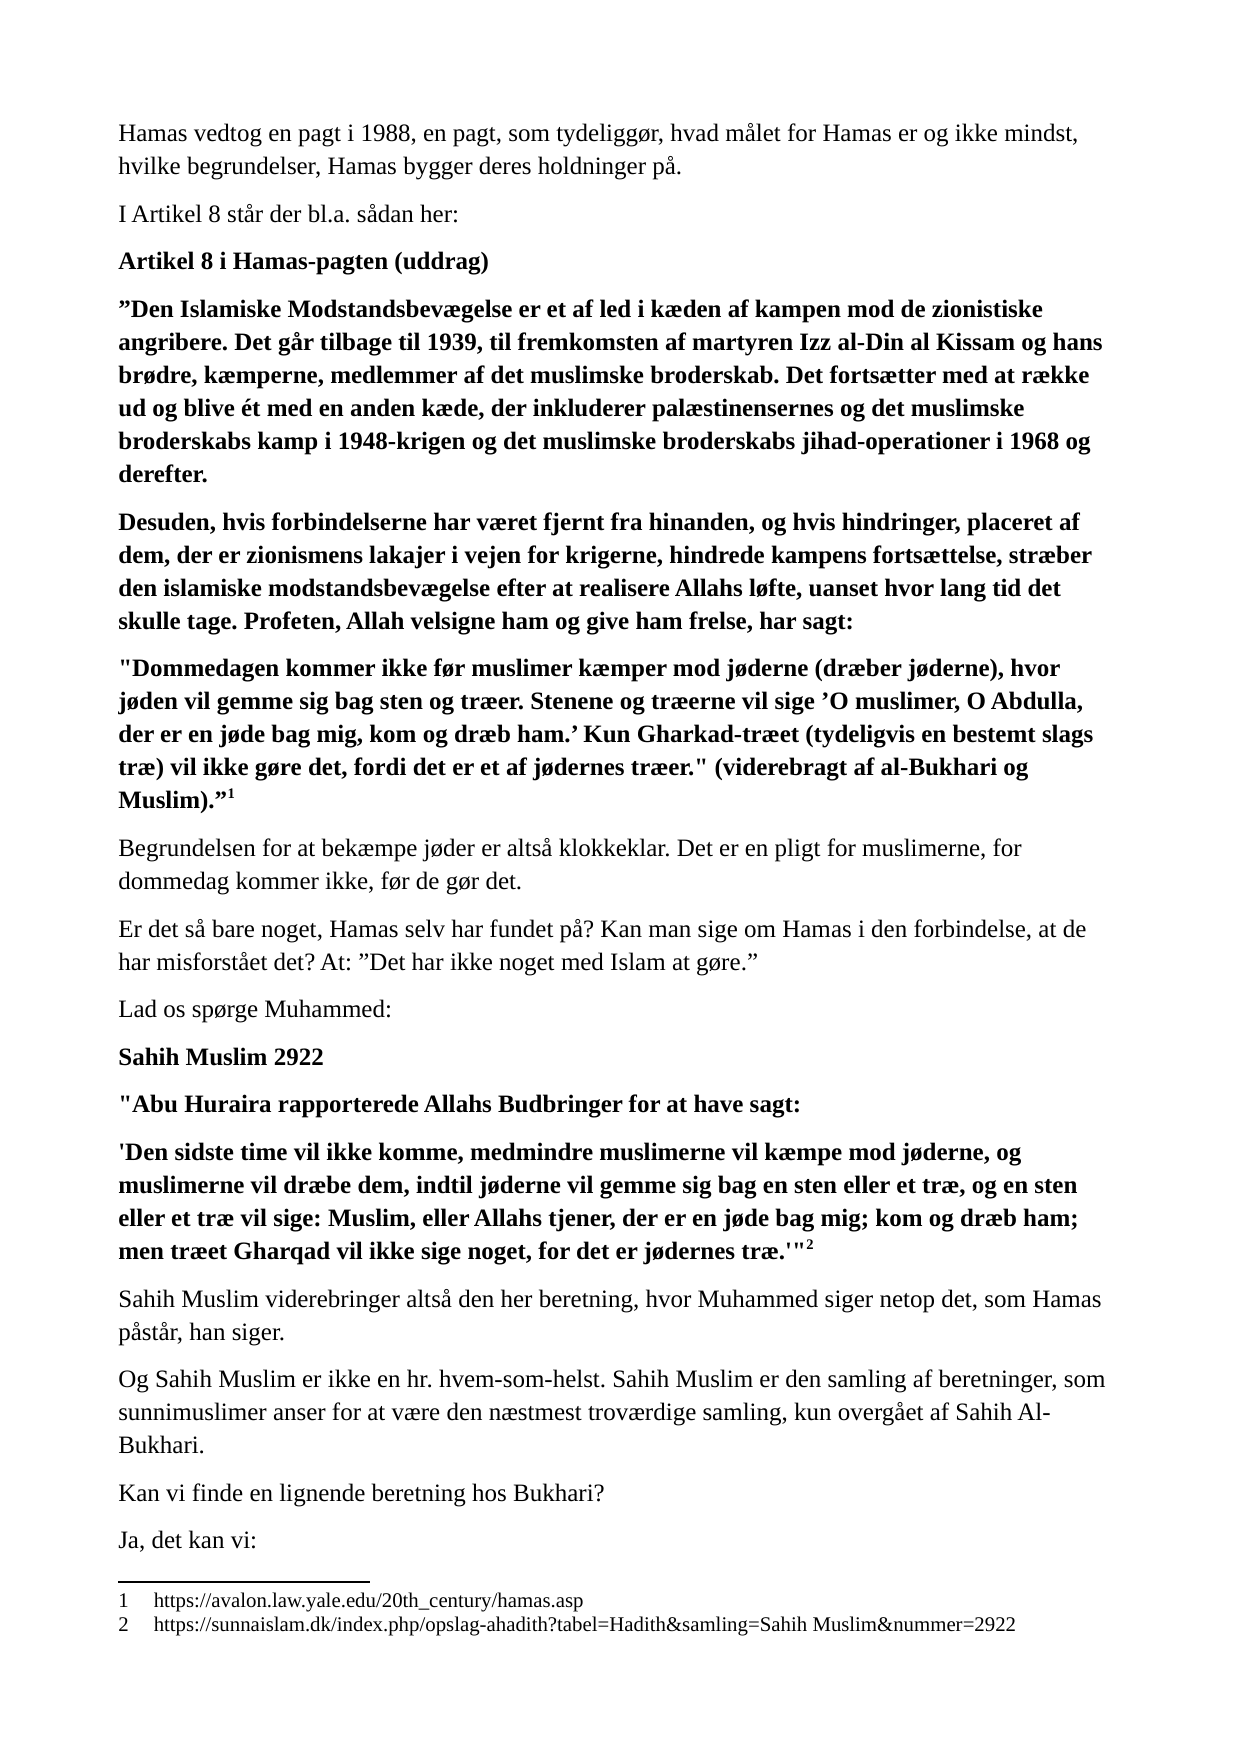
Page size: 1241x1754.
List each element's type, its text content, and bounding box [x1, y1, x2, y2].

text Lad os spørge Muhammed: [118, 994, 1122, 1023]
text "Dommedagen kommer ikke før muslimer kæmper mod jøderne (dræber jøderne), hvor jøden vil gemme sig bag sten og træer. Stenene og træerne vil sige ’O muslimer, O Abdulla, der er en jøde bag mig, kom og dræb ham.’ Kun Gharkad-træet (tydeligvis en bestemt slags træ) vil ikke gøre det, fordi det er et af jødernes træer." (viderebragt af al-Bukhari og Muslim).” [118, 653, 1122, 814]
text Er det så bare noget, Hamas selv har fundet på? Kan man sige om Hamas i den forbindelse, at de har misforstået det? At: ”Det har ikke noget med Islam at gøre.” [118, 914, 1122, 975]
text Sahih Muslim viderebringer altså den her beretning, hvor Muhammed siger netop det, som Hamas påstår, han siger. [118, 1284, 1122, 1346]
text Begrundelsen for at bekæmpe jøder er altså klokkeklar. Det er en pligt for muslimerne, for dommedag kommer ikke, før de gør det. [118, 833, 1122, 895]
text https://avalon.law.yale.edu/20th_century/hamas.asp [118, 1588, 1122, 1612]
text https://sunnaislam.dk/index.php/opslag-ahadith?tabel=Hadith&samling=Sahih Muslim&nummer=2922 [118, 1612, 1122, 1636]
text Kan vi finde en lignende beretning hos Bukhari? [118, 1478, 1122, 1507]
text Artikel 8 i Hamas-pagten (uddrag) [118, 246, 1122, 275]
text 'Den sidste time vil ikke komme, medmindre muslimerne vil kæmpe mod jøderne, og muslimerne vil dræbe dem, indtil jøderne vil gemme sig bag en sten eller et træ, og en sten eller et træ vil sige: Muslim, eller Allahs tjener, der er en jøde bag mig; kom og dræb ham; men træet Gharqad vil ikke sige noget, for det er jødernes træ.'" [118, 1137, 1122, 1265]
text ”Den Islamiske Modstandsbevægelse er et af led i kæden af kampen mod de zionistiske angribere. Det går tilbage til 1939, til fremkomsten af martyren Izz al-Din al Kissam og hans brødre, kæmperne, medlemmer af det muslimske broderskab. Det fortsætter med at række ud og blive ét med en anden kæde, der inkluderer palæstinensernes og det muslimske broderskabs kamp i 1948-krigen og det muslimske broderskabs jihad-operationer i 1968 og derefter. [118, 294, 1122, 488]
text Ja, det kan vi: [118, 1526, 1122, 1554]
text Sahih Muslim 2922 [118, 1042, 1122, 1071]
text "Abu Huraira rapporterede Allahs Budbringer for at have sagt: [118, 1089, 1122, 1118]
text Hamas vedtog en pagt i 1988, en pagt, som tydeliggør, hvad målet for Hamas er og ikke mindst, hvilke begrundelser, Hamas bygger deres holdninger på. [118, 118, 1122, 180]
text Og Sahih Muslim er ikke en hr. hvem-som-helst. Sahih Muslim er den samling af beretninger, som sunnimuslimer anser for at være den næstmest troværdige samling, kun overgået af Sahih Al-Bukhari. [118, 1364, 1122, 1459]
text I Artikel 8 står der bl.a. sådan her: [118, 199, 1122, 227]
text Desuden, hvis forbindelserne har været fjernt fra hinanden, og hvis hindringer, placeret af dem, der er zionismens lakajer i vejen for krigerne, hindrede kampens fortsættelse, stræber den islamiske modstandsbevægelse efter at realisere Allahs løfte, uanset hvor lang tid det skulle tage. Profeten, Allah velsigne ham og give ham frelse, har sagt: [118, 507, 1122, 634]
